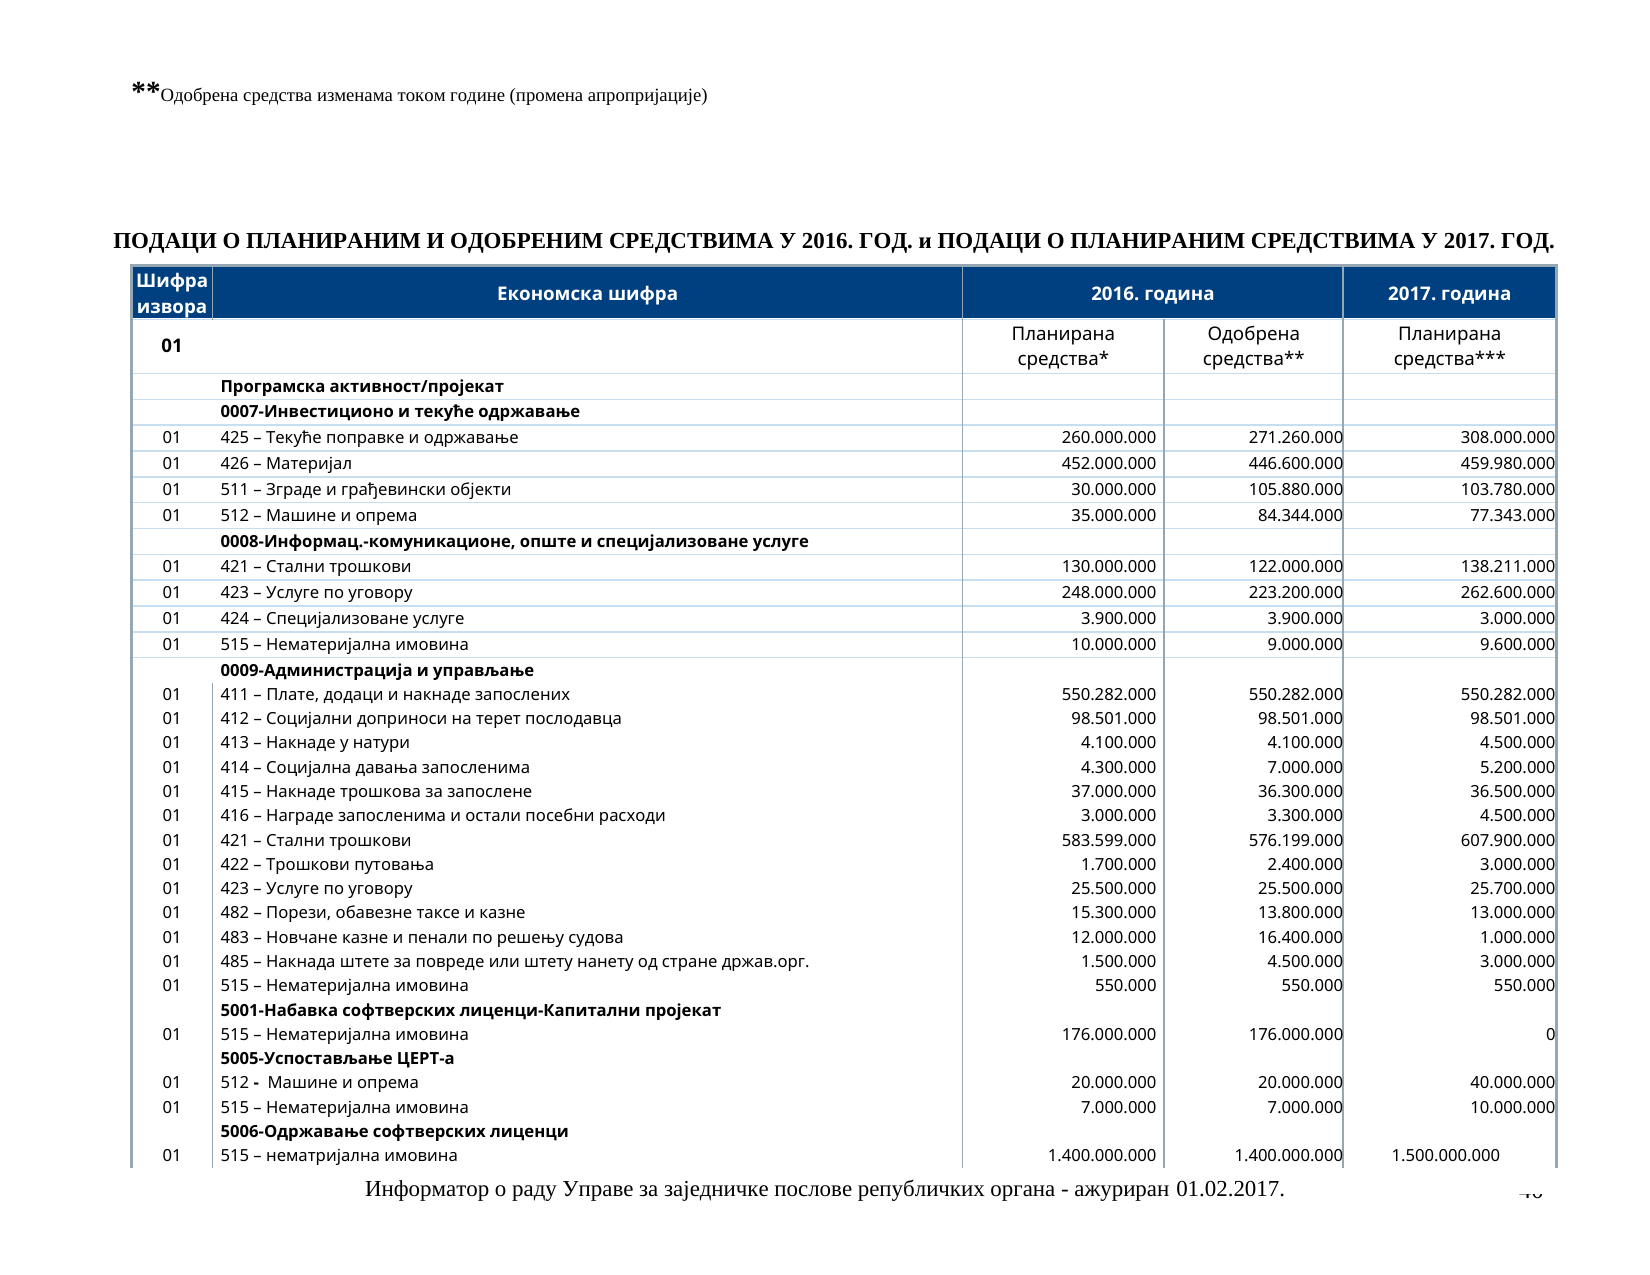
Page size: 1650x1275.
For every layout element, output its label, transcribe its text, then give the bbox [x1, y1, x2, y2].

table_cell 40.000.000 [1344, 1071, 1555, 1095]
table_cell 176.000.000 [963, 1023, 1163, 1047]
table_cell [963, 400, 1163, 424]
table_cell 308.000.000 [1344, 426, 1555, 450]
table_cell [133, 400, 212, 424]
table_cell 515 – Нематеријална имовина [213, 1023, 962, 1047]
table_cell 98.501.000 [1165, 707, 1342, 731]
table_cell 485 – Накнада штете за повреде или штету нанету од стране држав.орг. [213, 950, 962, 974]
table_cell 512 – Машине и опрема [213, 503, 962, 528]
table_cell 9.600.000 [1344, 633, 1555, 657]
table_cell 482 – Порези, обавезне таксе и казне [213, 901, 962, 925]
table_cell 01 [133, 452, 212, 476]
table_cell 421 – Стални трошкови [213, 555, 962, 579]
table_cell [963, 658, 1163, 683]
table_cell 483 – Новчане казне и пенали по решењу судова [213, 925, 962, 949]
table_cell 10.000.000 [1344, 1095, 1555, 1119]
table_cell 422 – Трошкови путовања [213, 853, 962, 877]
table_cell 01 [133, 1071, 212, 1095]
table_cell 77.343.000 [1344, 503, 1555, 528]
table_cell 515 – Нематеријална имовина [213, 1095, 962, 1119]
table_cell 511 – Зграде и грађевински објекти [213, 478, 962, 502]
table_cell 5001-Набавка софтверских лиценци-Капитални пројекат [213, 998, 962, 1022]
table_cell 423 – Услуге по уговору [213, 877, 962, 901]
table_cell 9.000.000 [1165, 633, 1342, 657]
table_cell 7.000.000 [1165, 1095, 1342, 1119]
table_cell [1344, 374, 1555, 398]
table_cell [213, 320, 962, 373]
table_cell [1344, 529, 1555, 553]
table_cell 5005-Успостављање ЦЕРТ-а [213, 1047, 962, 1071]
table_cell Планирана средства*** [1344, 320, 1555, 373]
table_cell 98.501.000 [1344, 707, 1555, 731]
table_cell [963, 374, 1163, 398]
table_cell 01 [133, 633, 212, 657]
table_cell 459.980.000 [1344, 452, 1555, 476]
table_cell 20.000.000 [1165, 1071, 1342, 1095]
table_cell 425 – Текуће поправке и одржавање [213, 426, 962, 450]
table_cell [1165, 998, 1342, 1022]
table_cell 550.000 [1165, 974, 1342, 998]
table_header Економска шифра [213, 267, 962, 318]
table_cell 260.000.000 [963, 426, 1163, 450]
table_header 2016. година [963, 267, 1342, 318]
table_cell 248.000.000 [963, 581, 1163, 605]
table_cell 0 [1344, 1023, 1555, 1047]
table_cell 01 [133, 1144, 212, 1168]
table_cell [1344, 400, 1555, 424]
table_cell 4.100.000 [963, 731, 1163, 755]
table_cell [1165, 1047, 1342, 1071]
table_cell 1.500.000.000 [1344, 1144, 1555, 1168]
table_cell 1.400.000.000 [963, 1144, 1163, 1168]
table_cell 01 [133, 877, 212, 901]
table_cell 4.500.000 [1165, 950, 1342, 974]
table_cell 01 [133, 950, 212, 974]
table_cell 01 [133, 731, 212, 755]
table_cell 01 [133, 974, 212, 998]
table_cell 413 – Накнаде у натури [213, 731, 962, 755]
table_cell [1165, 374, 1342, 398]
table_cell 550.000 [1344, 974, 1555, 998]
table_cell 98.501.000 [963, 707, 1163, 731]
table_cell 583.599.000 [963, 828, 1163, 852]
table_cell 13.000.000 [1344, 901, 1555, 925]
table_cell [1165, 658, 1342, 683]
table_cell [133, 374, 212, 398]
table_cell 122.000.000 [1165, 555, 1342, 579]
table_cell 4.300.000 [963, 755, 1163, 780]
table_cell 412 – Социјални доприноси на терет послодавца [213, 707, 962, 731]
table_cell 15.300.000 [963, 901, 1163, 925]
table_cell 01 [133, 478, 212, 502]
table_cell 3.900.000 [963, 607, 1163, 631]
table_cell 36.500.000 [1344, 780, 1555, 804]
table_cell 37.000.000 [963, 780, 1163, 804]
table_cell 3.900.000 [1165, 607, 1342, 631]
table_cell 01 [133, 320, 212, 373]
table_cell 411 – Плате, додаци и накнаде запослених [213, 683, 962, 707]
table_cell 01 [133, 555, 212, 579]
table_cell 84.344.000 [1165, 503, 1342, 528]
table_cell Планирана средства* [963, 320, 1163, 373]
table_cell 01 [133, 607, 212, 631]
table_cell 3.000.000 [963, 804, 1163, 828]
text **Одобрена средства изменама током године (промена апропријације) [131, 74, 1556, 107]
table_cell 01 [133, 426, 212, 450]
table_cell [1165, 400, 1342, 424]
text ПОДАЦИ О ПЛАНИРАНИМ И ОДОБРЕНИМ СРЕДСТВИМА У 2016. ГОД. и ПОДАЦИ О ПЛАНИРАНИМ СРЕДСТВИМА У 2017. ГОД. [112, 227, 1556, 253]
table_cell 103.780.000 [1344, 478, 1555, 502]
table_cell 36.300.000 [1165, 780, 1342, 804]
table_cell 4.500.000 [1344, 731, 1555, 755]
table_cell 426 – Материјал [213, 452, 962, 476]
table_cell 01 [133, 1095, 212, 1119]
table_cell 25.700.000 [1344, 877, 1555, 901]
table_cell 01 [133, 755, 212, 780]
table_cell [963, 529, 1163, 553]
table_cell 414 – Социјална давања запосленима [213, 755, 962, 780]
table_cell 576.199.000 [1165, 828, 1342, 852]
table_cell 16.400.000 [1165, 925, 1342, 949]
table_cell 4.100.000 [1165, 731, 1342, 755]
table_cell [1344, 998, 1555, 1022]
table_cell 7.000.000 [963, 1095, 1163, 1119]
table_cell 25.500.000 [1165, 877, 1342, 901]
table_cell 25.500.000 [963, 877, 1163, 901]
table_cell [1344, 658, 1555, 683]
table_cell 138.211.000 [1344, 555, 1555, 579]
table_cell 10.000.000 [963, 633, 1163, 657]
table_cell 5.200.000 [1344, 755, 1555, 780]
table_cell 5006-Одржавање софтверских лиценци [213, 1120, 962, 1144]
table_cell 515 – нематријална имовина [213, 1144, 962, 1168]
table_cell 223.200.000 [1165, 581, 1342, 605]
table_cell [133, 529, 212, 553]
table_cell 130.000.000 [963, 555, 1163, 579]
table_cell 3.000.000 [1344, 607, 1555, 631]
table_cell 1.400.000.000 [1165, 1144, 1342, 1168]
table_header 2017. година [1344, 267, 1555, 318]
table_cell 30.000.000 [963, 478, 1163, 502]
table_cell 416 – Награде запосленима и остали посебни расходи [213, 804, 962, 828]
table_cell 01 [133, 683, 212, 707]
table_cell [133, 1047, 212, 1071]
table_cell 550.282.000 [1165, 683, 1342, 707]
table_cell 512 - Машине и опрема [213, 1071, 962, 1095]
table_cell 01 [133, 1023, 212, 1047]
table_cell 3.000.000 [1344, 950, 1555, 974]
table_cell Програмска активност/пројекат [213, 374, 962, 398]
table_cell [133, 998, 212, 1022]
table_cell [133, 1120, 212, 1144]
table_cell 515 – Нематеријална имовина [213, 974, 962, 998]
table_cell 3.300.000 [1165, 804, 1342, 828]
table_cell [963, 998, 1163, 1022]
table_cell 13.800.000 [1165, 901, 1342, 925]
table_cell 0007-Инвестиционо и текуће одржавање [213, 400, 962, 424]
table_cell Одобрена средства** [1165, 320, 1342, 373]
table_cell 7.000.000 [1165, 755, 1342, 780]
table_cell [1344, 1120, 1555, 1144]
table_cell 2.400.000 [1165, 853, 1342, 877]
table_cell 12.000.000 [963, 925, 1163, 949]
table_cell 550.000 [963, 974, 1163, 998]
table_cell 20.000.000 [963, 1071, 1163, 1095]
table_cell 446.600.000 [1165, 452, 1342, 476]
table_cell 0008-Информац.-комуникационе, опште и специјализоване услуге [213, 529, 962, 553]
table_cell 105.880.000 [1165, 478, 1342, 502]
table_cell 3.000.000 [1344, 853, 1555, 877]
table_cell 607.900.000 [1344, 828, 1555, 852]
table_cell 550.282.000 [963, 683, 1163, 707]
table_cell [1165, 1120, 1342, 1144]
table_cell 01 [133, 503, 212, 528]
table_cell 271.260.000 [1165, 426, 1342, 450]
table_cell 01 [133, 804, 212, 828]
table_cell 01 [133, 707, 212, 731]
table_header Шифра извора [133, 267, 212, 318]
table_cell 424 – Специјализоване услуге [213, 607, 962, 631]
table_cell [963, 1047, 1163, 1071]
table_cell 01 [133, 828, 212, 852]
table_cell [1344, 1047, 1555, 1071]
table_cell 262.600.000 [1344, 581, 1555, 605]
table_cell 550.282.000 [1344, 683, 1555, 707]
table_cell 421 – Стални трошкови [213, 828, 962, 852]
table_cell 01 [133, 853, 212, 877]
table_cell 1.500.000 [963, 950, 1163, 974]
table_cell [133, 658, 212, 683]
table_cell 01 [133, 901, 212, 925]
table_cell 1.000.000 [1344, 925, 1555, 949]
table_cell 01 [133, 925, 212, 949]
table_cell [963, 1120, 1163, 1144]
table_cell 515 – Нематеријална имовина [213, 633, 962, 657]
table_cell 176.000.000 [1165, 1023, 1342, 1047]
table_cell 0009-Администрација и управљање [213, 658, 962, 683]
table_cell 452.000.000 [963, 452, 1163, 476]
table_cell 01 [133, 780, 212, 804]
table_cell 01 [133, 581, 212, 605]
table_cell 35.000.000 [963, 503, 1163, 528]
table_cell 423 – Услуге по уговору [213, 581, 962, 605]
table_cell [1165, 529, 1342, 553]
table_cell 1.700.000 [963, 853, 1163, 877]
table_cell 4.500.000 [1344, 804, 1555, 828]
table_cell 415 – Накнаде трошкова за запослене [213, 780, 962, 804]
